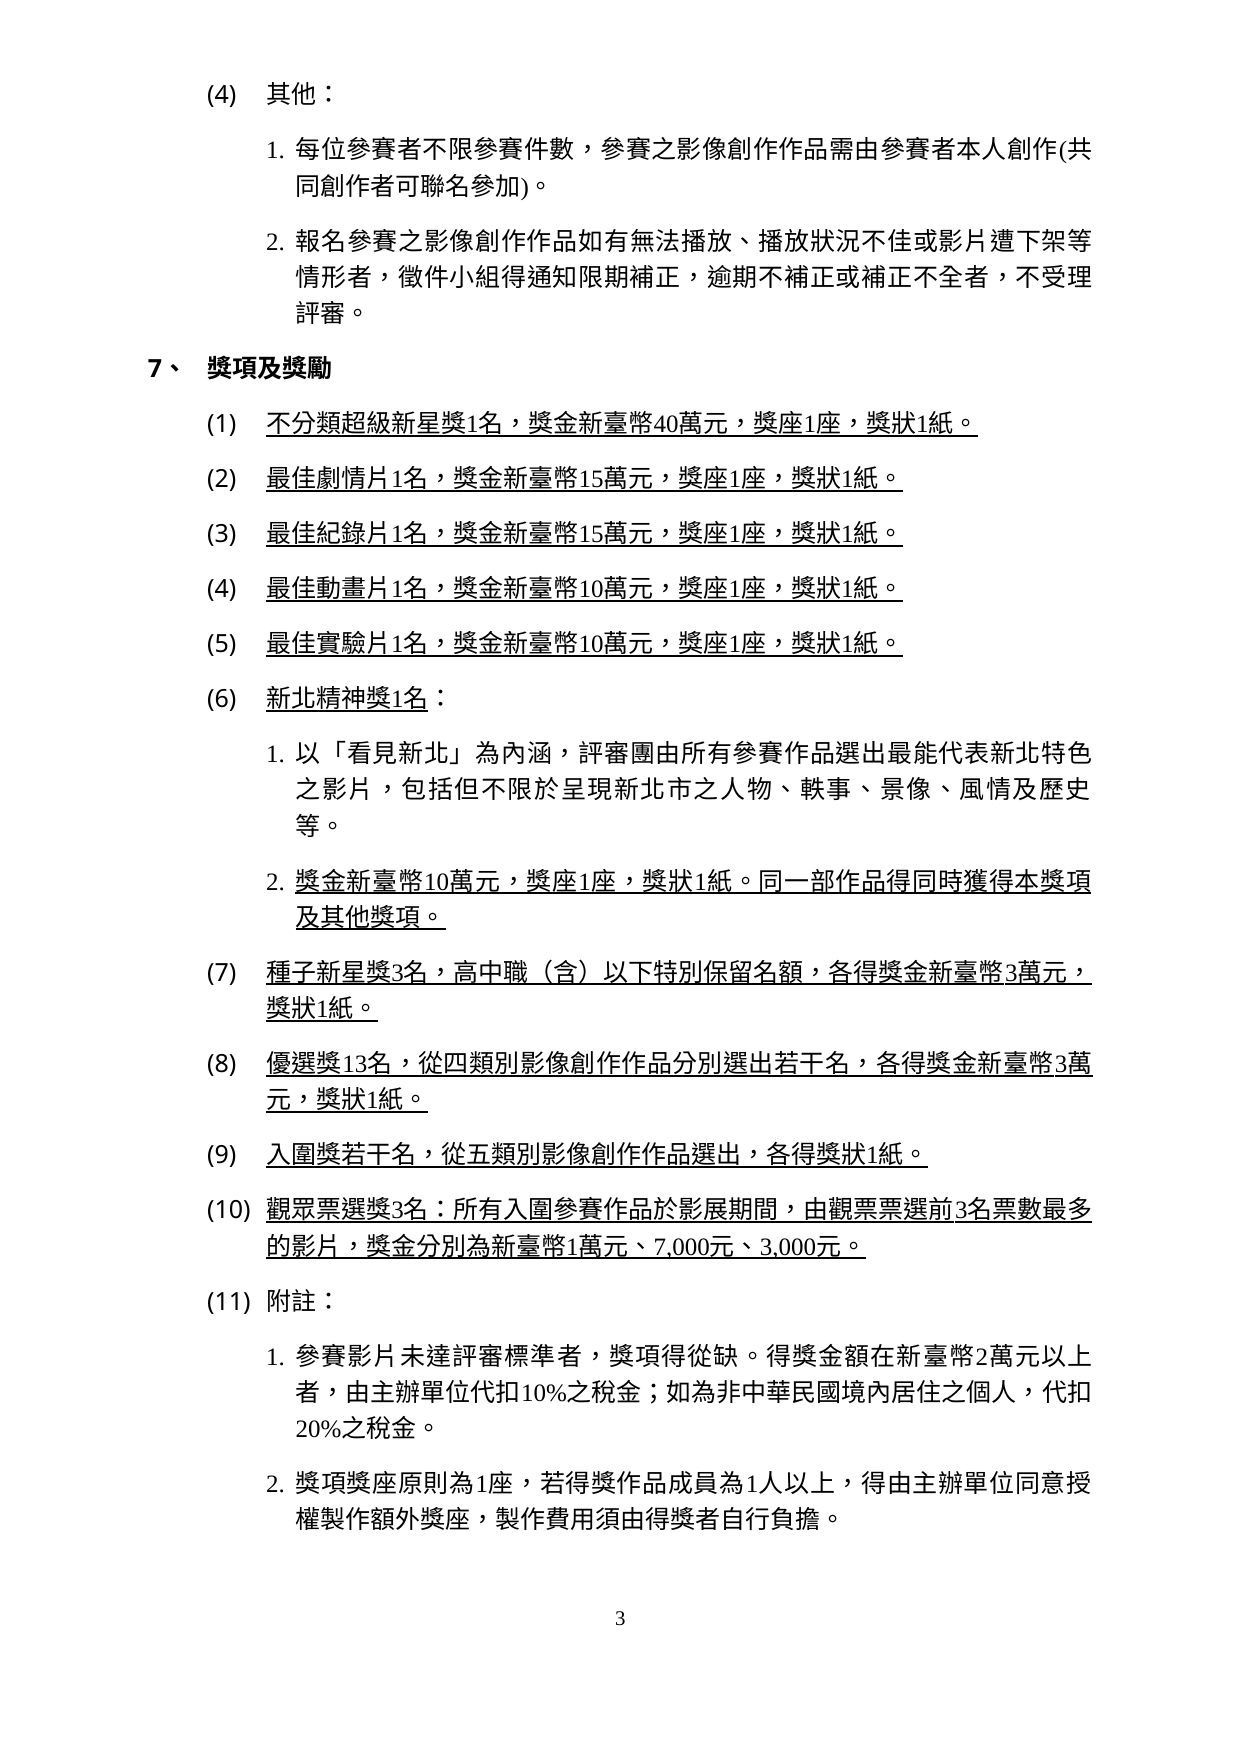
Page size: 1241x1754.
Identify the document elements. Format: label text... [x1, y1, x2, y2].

list 其他： [207, 75, 1092, 111]
list 新北精神獎1名： [207, 679, 1092, 715]
list 入圍獎若干名，從五類別影像創作作品選出，各得獎狀1紙。 [207, 1135, 1092, 1171]
list 優選獎13名，從四類別影像創作作品分別選出若干名，各得獎金新臺幣3萬元，獎狀1紙。 [207, 1044, 1092, 1116]
list 報名參賽之影像創作作品如有無法播放、播放狀況不佳或影片遭下架等情形者，徵件小組得通知限期補正，逾期不補正或補正不全者，不受理評審。 [266, 221, 1092, 330]
list 獎項及獎勵 [148, 349, 1092, 385]
list 獎金新臺幣10萬元，獎座1座，獎狀1紙。同一部作品得同時獲得本獎項及其他獎項。 [266, 861, 1092, 934]
list 每位參賽者不限參賽件數，參賽之影像創作作品需由參賽者本人創作(共同創作者可聯名參加)。 [266, 130, 1092, 202]
list 種子新星獎3名，高中職（含）以下特別保留名額，各得獎金新臺幣3萬元，獎狀1紙。 [207, 952, 1092, 1025]
list 不分類超級新星獎1名，獎金新臺幣40萬元，獎座1座，獎狀1紙。 [207, 404, 1092, 440]
list 獎項獎座原則為1座，若得獎作品成員為1人以上，得由主辦單位同意授權製作額外獎座，製作費用須由得獎者自行負擔。 [266, 1464, 1092, 1536]
list 觀眾票選獎3名：所有入圍參賽作品於影展期間，由觀票票選前3名票數最多的影片，獎金分別為新臺幣1萬元、7,000元、3,000元。 [207, 1190, 1092, 1262]
list 最佳動畫片1名，獎金新臺幣10萬元，獎座1座，獎狀1紙。 [207, 569, 1092, 605]
list 參賽影片未達評審標準者，獎項得從缺。得獎金額在新臺幣2萬元以上者，由主辦單位代扣10%之稅金；如為非中華民國境內居住之個人，代扣20%之稅金。 [266, 1336, 1092, 1445]
list 以「看見新北」為內涵，評審團由所有參賽作品選出最能代表新北特色之影片，包括但不限於呈現新北市之人物、軼事、景像、風情及歷史等。 [266, 734, 1092, 842]
list 最佳劇情片1名，獎金新臺幣15萬元，獎座1座，獎狀1紙。 [207, 459, 1092, 495]
list 最佳紀錄片1名，獎金新臺幣15萬元，獎座1座，獎狀1紙。 [207, 514, 1092, 550]
list 附註： [207, 1281, 1092, 1317]
list 最佳實驗片1名，獎金新臺幣10萬元，獎座1座，獎狀1紙。 [207, 624, 1092, 660]
